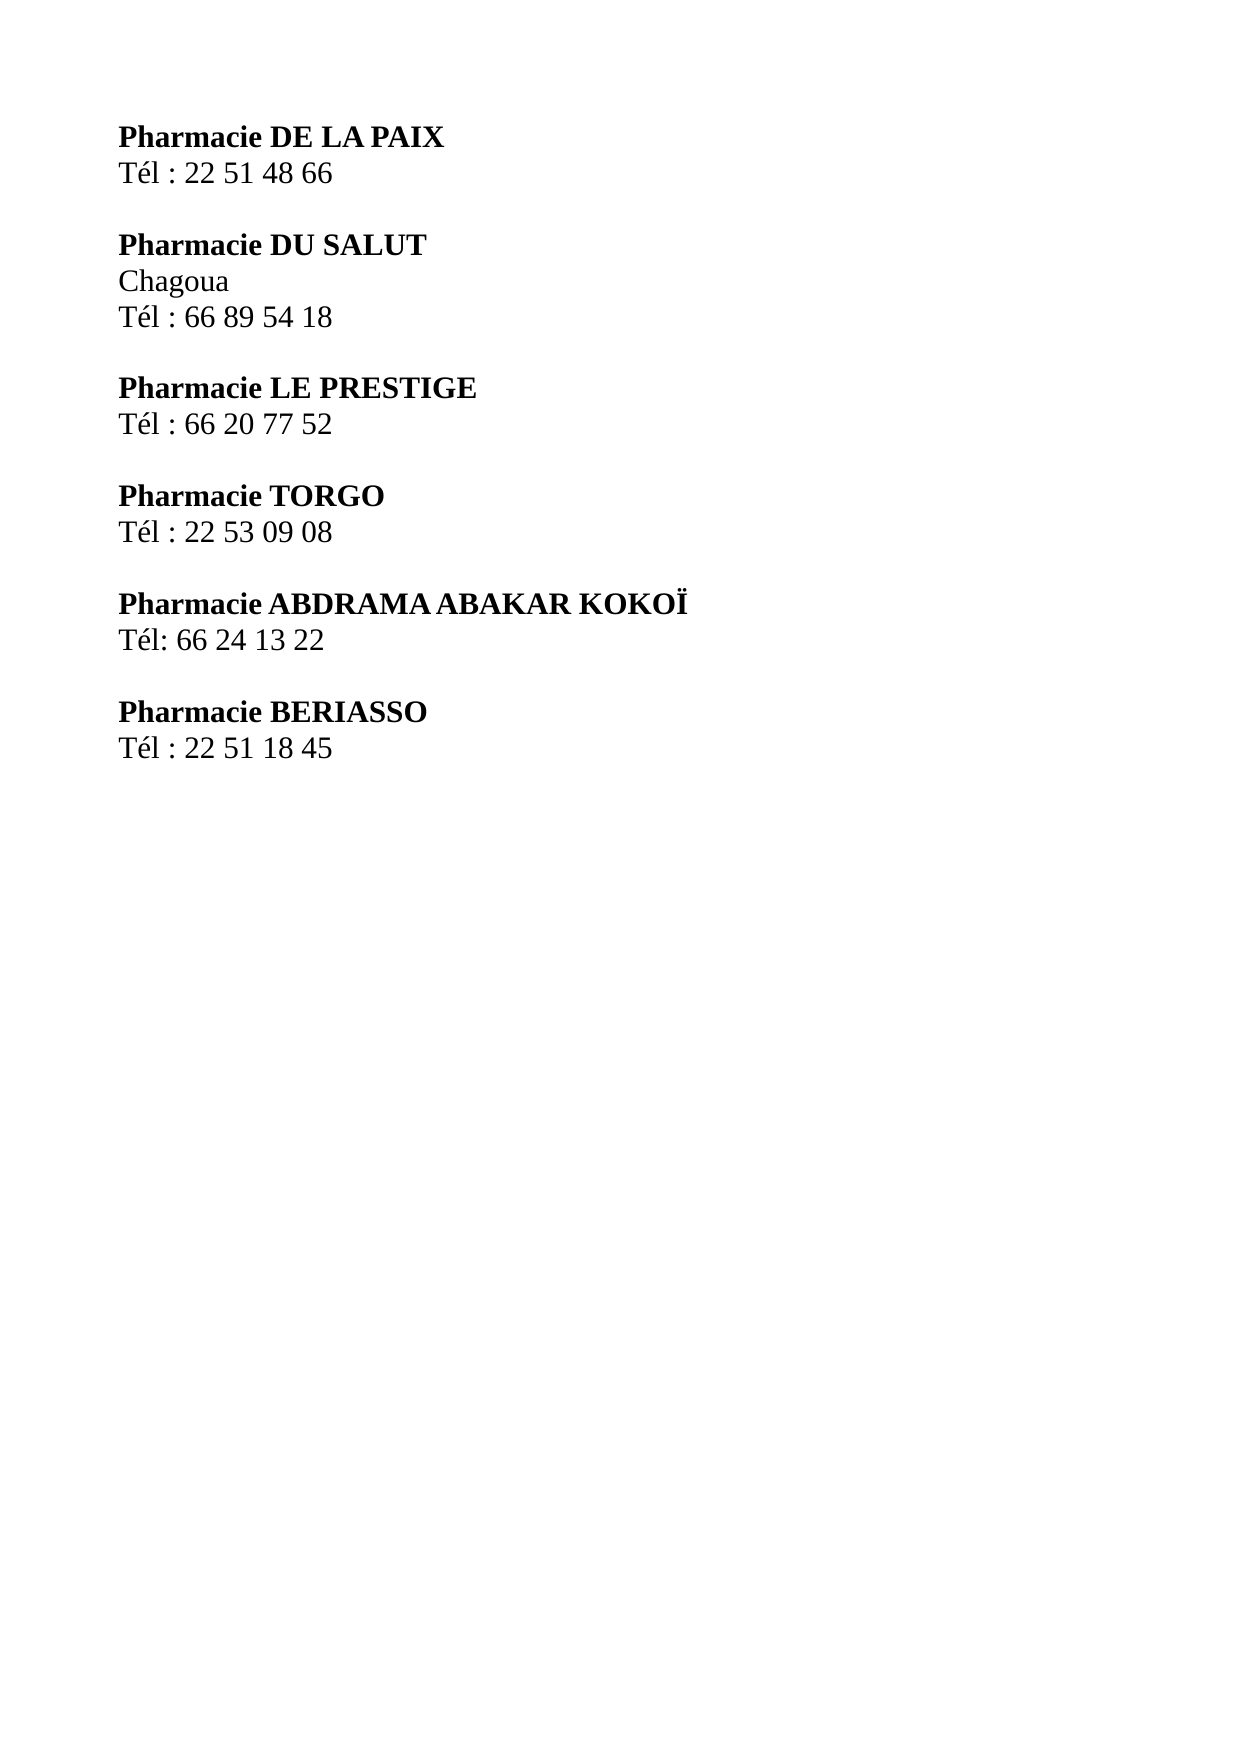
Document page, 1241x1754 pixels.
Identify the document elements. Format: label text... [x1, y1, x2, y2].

text Tél : 66 20 77 52 [118, 406, 1122, 442]
text Tél : 66 89 54 18 [118, 298, 1122, 334]
text Tél: 66 24 13 22 [118, 621, 1122, 657]
text Pharmacie ABDRAMA ABAKAR KOKOÏ [118, 585, 1122, 621]
text Tél : 22 51 48 66 [118, 154, 1122, 190]
text Pharmacie DE LA PAIX [118, 118, 1122, 154]
text Chagoua [118, 262, 1122, 298]
text Pharmacie DU SALUT [118, 226, 1122, 262]
text Pharmacie BERIASSO [118, 693, 1122, 729]
text Pharmacie LE PRESTIGE [118, 370, 1122, 406]
text Tél : 22 53 09 08 [118, 513, 1122, 549]
text Tél : 22 51 18 45 [118, 729, 1122, 765]
text Pharmacie TORGO [118, 477, 1122, 513]
